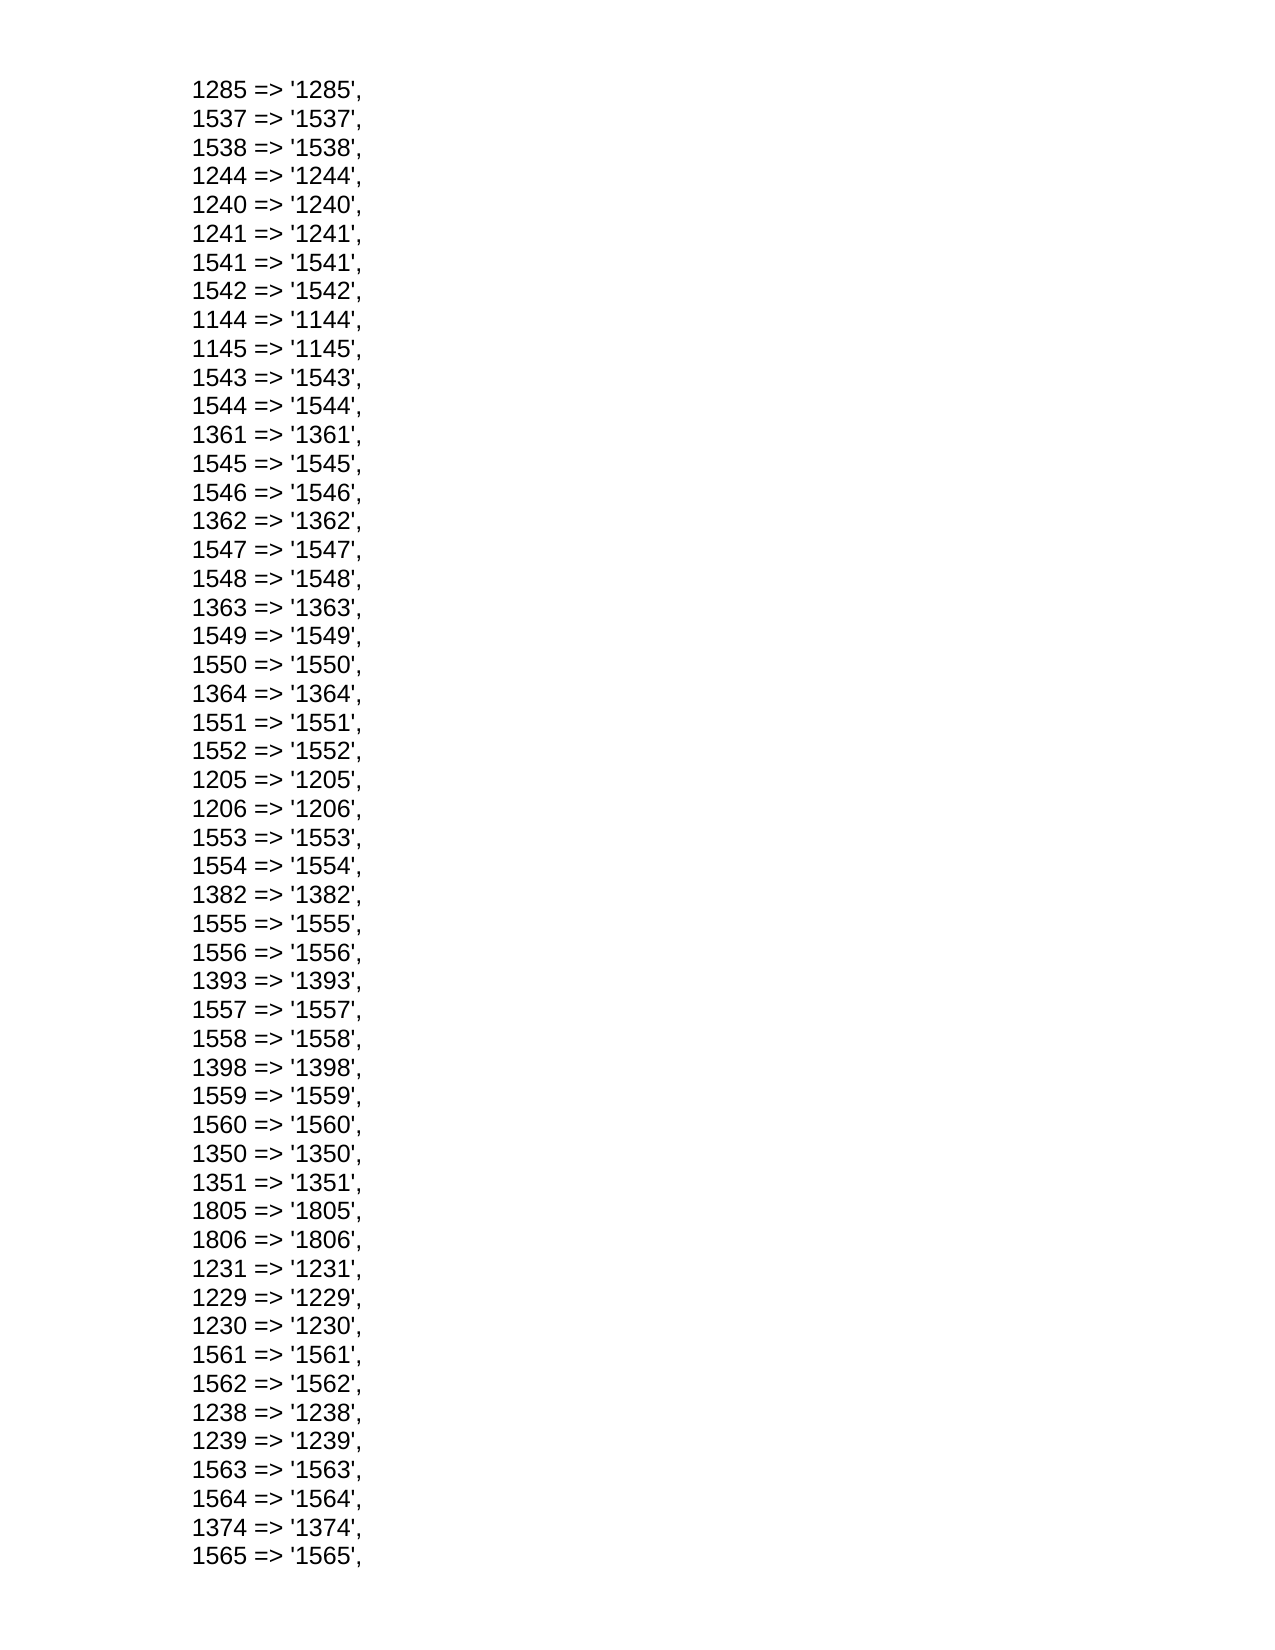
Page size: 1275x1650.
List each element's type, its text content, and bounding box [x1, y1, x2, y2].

text 1229 => '1229', [150, 1282, 1125, 1311]
text 1239 => '1239', [150, 1426, 1125, 1455]
text 1806 => '1806', [150, 1225, 1125, 1254]
text 1563 => '1563', [150, 1455, 1125, 1484]
text 1244 => '1244', [150, 161, 1125, 190]
text 1361 => '1361', [150, 420, 1125, 449]
text 1553 => '1553', [150, 822, 1125, 851]
text 1398 => '1398', [150, 1052, 1125, 1081]
text 1550 => '1550', [150, 650, 1125, 679]
text 1205 => '1205', [150, 765, 1125, 794]
text 1231 => '1231', [150, 1254, 1125, 1282]
text 1350 => '1350', [150, 1139, 1125, 1167]
text 1562 => '1562', [150, 1369, 1125, 1397]
text 1543 => '1543', [150, 362, 1125, 391]
text 1238 => '1238', [150, 1397, 1125, 1426]
text 1382 => '1382', [150, 880, 1125, 909]
text 1230 => '1230', [150, 1311, 1125, 1340]
text 1351 => '1351', [150, 1167, 1125, 1196]
text 1552 => '1552', [150, 736, 1125, 765]
text 1285 => '1285', [150, 75, 1125, 104]
text 1565 => '1565', [150, 1541, 1125, 1570]
text 1363 => '1363', [150, 592, 1125, 621]
text 1548 => '1548', [150, 564, 1125, 592]
text 1364 => '1364', [150, 679, 1125, 707]
text 1549 => '1549', [150, 621, 1125, 650]
text 1240 => '1240', [150, 190, 1125, 219]
text 1546 => '1546', [150, 477, 1125, 506]
text 1561 => '1561', [150, 1340, 1125, 1369]
text 1144 => '1144', [150, 305, 1125, 334]
text 1362 => '1362', [150, 506, 1125, 535]
text 1393 => '1393', [150, 966, 1125, 995]
text 1538 => '1538', [150, 132, 1125, 161]
text 1554 => '1554', [150, 851, 1125, 880]
text 1555 => '1555', [150, 909, 1125, 937]
text 1241 => '1241', [150, 219, 1125, 247]
text 1541 => '1541', [150, 247, 1125, 276]
text 1547 => '1547', [150, 535, 1125, 564]
text 1551 => '1551', [150, 707, 1125, 736]
text 1537 => '1537', [150, 104, 1125, 132]
text 1206 => '1206', [150, 794, 1125, 822]
text 1542 => '1542', [150, 276, 1125, 305]
text 1560 => '1560', [150, 1110, 1125, 1139]
text 1557 => '1557', [150, 995, 1125, 1024]
text 1559 => '1559', [150, 1081, 1125, 1110]
text 1556 => '1556', [150, 937, 1125, 966]
text 1564 => '1564', [150, 1484, 1125, 1512]
text 1544 => '1544', [150, 391, 1125, 420]
text 1545 => '1545', [150, 449, 1125, 477]
text 1374 => '1374', [150, 1512, 1125, 1541]
text 1145 => '1145', [150, 334, 1125, 362]
text 1558 => '1558', [150, 1024, 1125, 1052]
text 1805 => '1805', [150, 1196, 1125, 1225]
